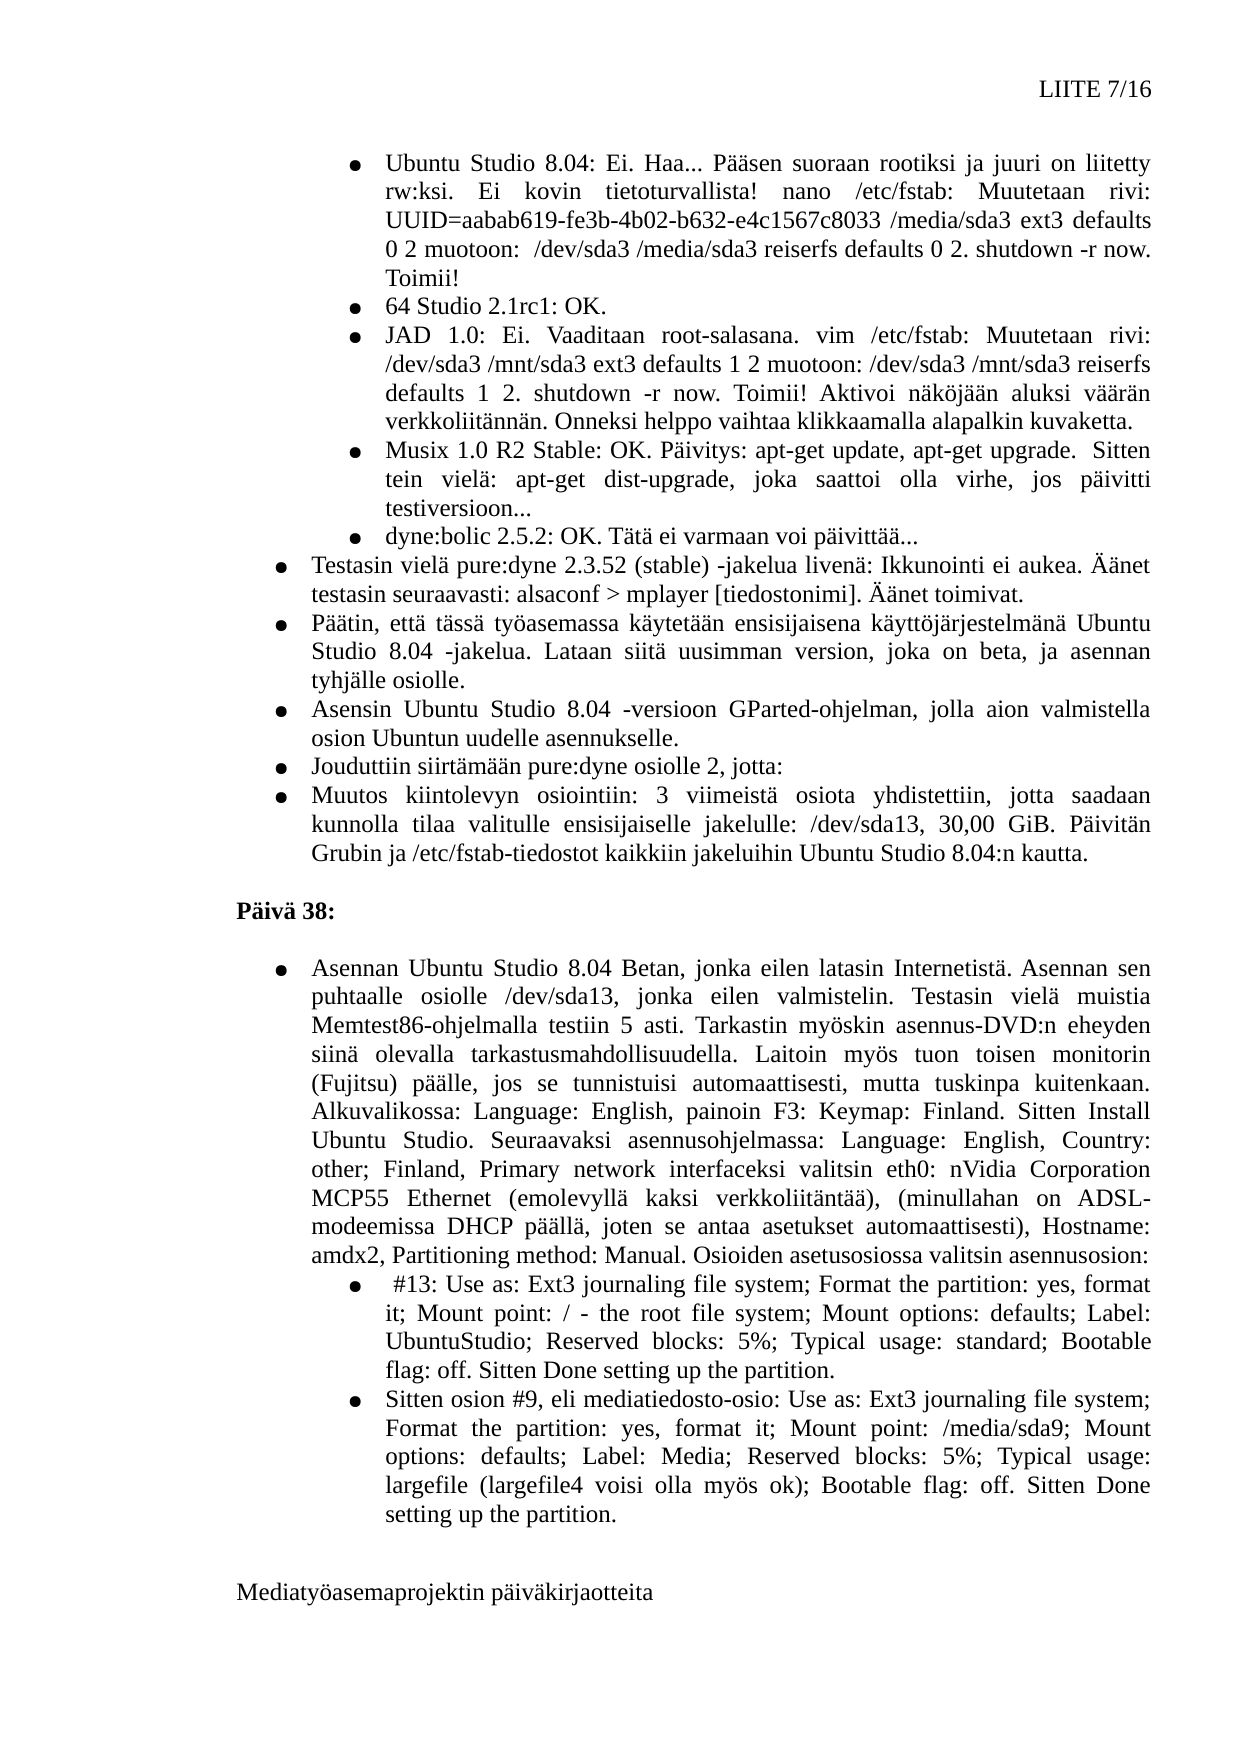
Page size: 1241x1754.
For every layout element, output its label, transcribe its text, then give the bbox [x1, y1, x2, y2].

list Päätin, että tässä työasemassa käytetään ensisijaisena käyttöjärjestelmänä Ubuntu Studio 8.04 -jakelua. Lataan siitä uusimman version, joka on beta, ja asennan tyhjälle osiolle. [274, 608, 1152, 694]
list #13: Use as: Ext3 journaling file system; Format the partition: yes, format it; Mount point: / - the root file system; Mount options: defaults; Label: UbuntuStudio; Reserved blocks: 5%; Typical usage: standard; Bootable flag: off. Sitten Done setting up the partition. [348, 1269, 1152, 1384]
list Asennan Ubuntu Studio 8.04 Betan, jonka eilen latasin Internetistä. Asennan sen puhtaalle osiolle /dev/sda13, jonka eilen valmistelin. Testasin vielä muistia Memtest86-ohjelmalla testiin 5 asti. Tarkastin myöskin asennus-DVD:n eheyden siinä olevalla tarkastusmahdollisuudella. Laitoin myös tuon toisen monitorin (Fujitsu) päälle, jos se tunnistuisi automaattisesti, mutta tuskinpa kuitenkaan. Alkuvalikossa: Language: English, painoin F3: Keymap: Finland. Sitten Install Ubuntu Studio. Seuraavaksi asennusohjelmassa: Language: English, Country: other; Finland, Primary network interfaceksi valitsin eth0: nVidia Corporation MCP55 Ethernet (emolevyllä kaksi verkkoliitäntää), (minullahan on ADSL-modeemissa DHCP päällä, joten se antaa asetukset automaattisesti), Hostname: amdx2, Partitioning method: Manual. Osioiden asetusosiossa valitsin asennusosion: [274, 924, 1152, 1269]
list Ubuntu Studio 8.04: Ei. Haa... Pääsen suoraan rootiksi ja juuri on liitetty rw:ksi. Ei kovin tietoturvallista! nano /etc/fstab: Muutetaan rivi: UUID=aabab619-fe3b-4b02-b632-e4c1567c8033 /media/sda3 ext3 defaults 0 2 muotoon: /dev/sda3 /media/sda3 reiserfs defaults 0 2. shutdown -r now. Toimii! [348, 148, 1152, 291]
list Muutos kiintolevyn osiointiin: 3 viimeistä osiota yhdistettiin, jotta saadaan kunnolla tilaa valitulle ensisijaiselle jakelulle: /dev/sda13, 30,00 GiB. Päivitän Grubin ja /etc/fstab-tiedostot kaikkiin jakeluihin Ubuntu Studio 8.04:n kautta. [274, 780, 1152, 866]
text Päivä 38: [236, 896, 1152, 924]
list 64 Studio 2.1rc1: OK. [348, 291, 1152, 320]
list Testasin vielä pure:dyne 2.3.52 (stable) -jakelua livenä: Ikkunointi ei aukea. Äänet testasin seuraavasti: alsaconf > mplayer [tiedostonimi]. Äänet toimivat. [274, 550, 1152, 608]
list Jouduttiin siirtämään pure:dyne osiolle 2, jotta: [274, 751, 1152, 780]
list Asensin Ubuntu Studio 8.04 -versioon GParted-ohjelman, jolla aion valmistella osion Ubuntun uudelle asennukselle. [274, 694, 1152, 751]
list dyne:bolic 2.5.2: OK. Tätä ei varmaan voi päivittää... [348, 521, 1152, 550]
list Sitten osion #9, eli mediatiedosto-osio: Use as: Ext3 journaling file system; Format the partition: yes, format it; Mount point: /media/sda9; Mount options: defaults; Label: Media; Reserved blocks: 5%; Typical usage: largefile (largefile4 voisi olla myös ok); Bootable flag: off. Sitten Done setting up the partition. [348, 1384, 1152, 1528]
list Musix 1.0 R2 Stable: OK. Päivitys: apt-get update, apt-get upgrade. Sitten tein vielä: apt-get dist-upgrade, joka saattoi olla virhe, jos päivitti testiversioon... [348, 435, 1152, 521]
list JAD 1.0: Ei. Vaaditaan root-salasana. vim /etc/fstab: Muutetaan rivi: /dev/sda3 /mnt/sda3 ext3 defaults 1 2 muotoon: /dev/sda3 /mnt/sda3 reiserfs defaults 1 2. shutdown -r now. Toimii! Aktivoi näköjään aluksi väärän verkkoliitännän. Onneksi helppo vaihtaa klikkaamalla alapalkin kuvaketta. [348, 320, 1152, 435]
